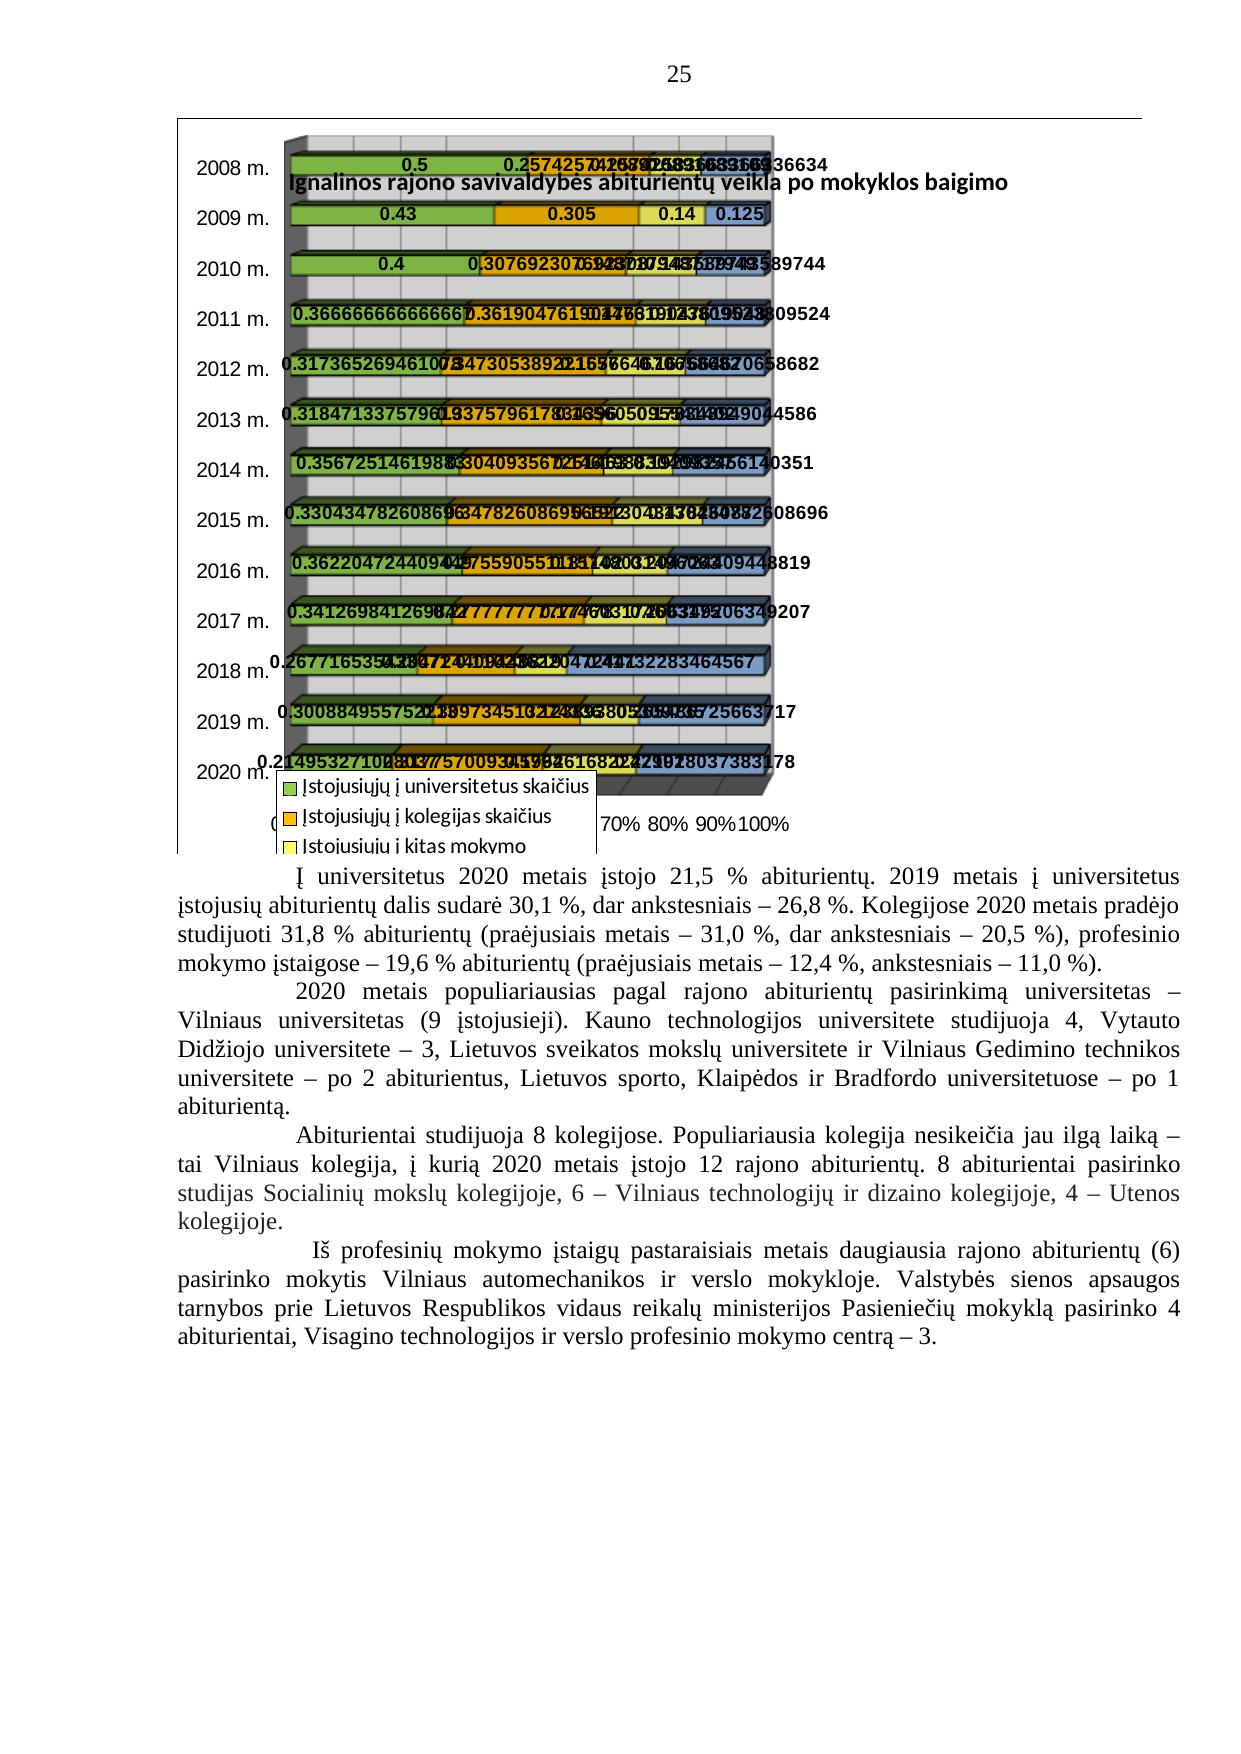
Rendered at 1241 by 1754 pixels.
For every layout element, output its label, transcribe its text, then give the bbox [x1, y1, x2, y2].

text Į universitetus 2020 metais įstojo 21,5 % abiturientų. 2019 metais į universitetus įstojusių abiturientų dalis sudarė 30,1 %, dar ankstesniais – 26,8 %. Kolegijose 2020 metais pradėjo studijuoti 31,8 % abiturientų (praėjusiais metais – 31,0 %, dar ankstesniais – 20,5 %), profesinio mokymo įstaigose – 19,6 % abiturientų (praėjusiais metais – 12,4 %, ankstesniais – 11,0 %). [177, 861, 1181, 976]
text Iš profesinių mokymo įstaigų pastaraisiais metais daugiausia rajono abiturientų (6) pasirinko mokytis Vilniaus automechanikos ir verslo mokykloje. Valstybės sienos apsaugos tarnybos prie Lietuvos Respublikos vidaus reikalų ministerijos Pasieniečių mokyklą pasirinko 4 abiturientai, Visagino technologijos ir verslo profesinio mokymo centrą – 3. [177, 1235, 1181, 1350]
text Abiturientai studijuoja 8 kolegijose. Populiariausia kolegija nesikeičia jau ilgą laiką – tai Vilniaus kolegija, į kurią 2020 metais įstojo 12 rajono abiturientų. 8 abiturientai pasirinko studijas Socialinių mokslų kolegijoje, 6 – Vilniaus technologijų ir dizaino kolegijoje, 4 – Utenos kolegijoje. [177, 1120, 1181, 1235]
text 2020 metais populiariausias pagal rajono abiturientų pasirinkimą universitetas – Vilniaus universitetas (9 įstojusieji). Kauno technologijos universitete studijuoja 4, Vytauto Didžiojo universitete – 3, Lietuvos sveikatos mokslų universitete ir Vilniaus Gedimino technikos universitete – po 2 abiturientus, Lietuvos sporto, Klaipėdos ir Bradfordo universitetuose – po 1 abiturientą. [177, 976, 1181, 1120]
